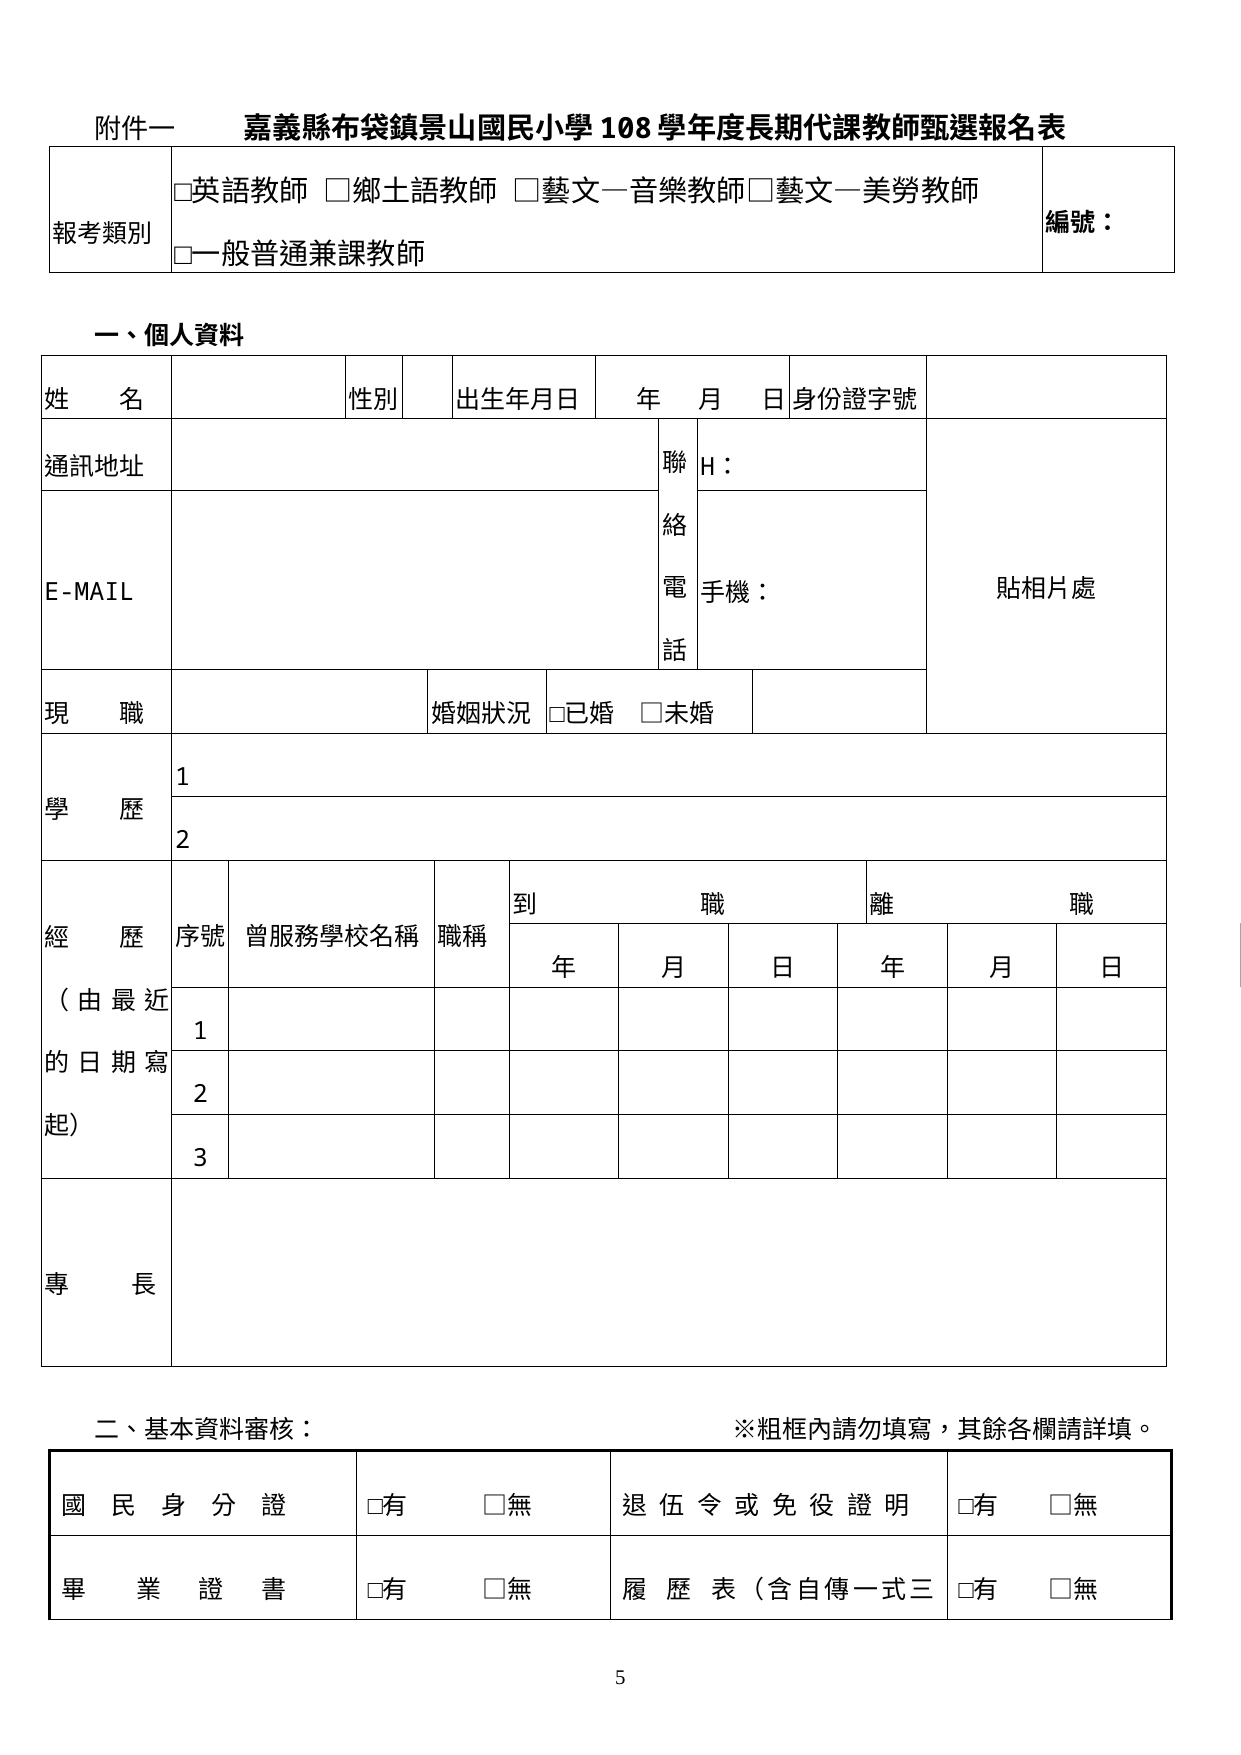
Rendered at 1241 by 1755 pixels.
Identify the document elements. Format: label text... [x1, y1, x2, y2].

table_cell [510, 988, 618, 1050]
table_cell 畢 業 證 書 [51, 1536, 356, 1619]
table_cell [1167, 1178, 1240, 1366]
table_cell [619, 1051, 728, 1114]
table_header [172, 356, 345, 418]
table_header 年 月 日 [596, 356, 789, 418]
table_cell [1057, 988, 1166, 1050]
table_header □英語教師 □鄉土語教師 □藝文—音樂教師□藝文—美勞教師 □一般普通兼課教師 [172, 147, 1042, 272]
table_header 報考類別 [50, 147, 171, 272]
table_cell [1167, 1050, 1240, 1114]
table_cell 職稱 [435, 861, 509, 987]
table_cell 離 職 [867, 861, 1166, 923]
table_cell E-MAIL [42, 491, 171, 669]
table_cell 現 職 [42, 670, 171, 733]
table_cell [619, 988, 728, 1050]
table_cell [172, 419, 658, 490]
table_cell [838, 988, 947, 1050]
table_cell [753, 670, 926, 733]
table_cell [1167, 1114, 1240, 1177]
table_cell 月 [948, 924, 1056, 987]
table_cell [229, 1051, 434, 1114]
table_cell [172, 1179, 1166, 1366]
table_cell 2 [172, 1051, 228, 1114]
table_header 出生年月日 [453, 356, 595, 418]
text 一、個人資料 [94, 292, 971, 354]
table_cell [1167, 418, 1240, 490]
table_cell [172, 670, 427, 733]
table_header 國 民 身 分 證 [51, 1452, 356, 1535]
table_cell [1167, 796, 1240, 860]
table_cell [729, 1115, 837, 1177]
table_cell 年 [510, 924, 618, 987]
table_cell □已婚 □未婚 [547, 670, 752, 733]
table_cell 日 [1057, 924, 1166, 987]
table_cell [729, 988, 837, 1050]
table_cell 年 [838, 924, 947, 987]
table_header 性別 [346, 356, 402, 418]
table_cell 婚姻狀況 [428, 670, 546, 733]
table_header [927, 356, 1166, 418]
table_cell 專 長 [42, 1179, 171, 1366]
table_cell [948, 1115, 1056, 1177]
table_cell [1167, 860, 1240, 923]
table_cell [1167, 923, 1240, 987]
table_cell [435, 1115, 509, 1177]
table_cell [838, 1051, 947, 1114]
table_cell 3 [172, 1115, 228, 1177]
table_cell 履 歷 表（含自傳一式三 [611, 1536, 947, 1619]
table_cell 聯絡電話 [659, 419, 697, 669]
table_header □有 □無 [948, 1452, 1170, 1535]
table_header 編號： [1043, 147, 1174, 272]
table_cell [229, 1115, 434, 1177]
table_cell [1057, 1115, 1166, 1177]
table_header 姓 名 [42, 356, 171, 418]
table_cell [1167, 987, 1240, 1050]
table_cell 1 [172, 734, 1166, 796]
table_cell H： [698, 419, 926, 490]
table_cell [619, 1115, 728, 1177]
table_cell [510, 1051, 618, 1114]
text 附件一 嘉義縣布袋鎮景山國民小學108學年度長期代課教師甄選報名表 [94, 84, 1146, 146]
table_cell [948, 988, 1056, 1050]
table_cell [1167, 733, 1240, 796]
table_header [403, 356, 452, 418]
table_cell 通訊地址 [42, 419, 171, 490]
table_cell [1057, 1051, 1166, 1114]
table_cell 1 [172, 988, 228, 1050]
table_cell [172, 491, 658, 669]
table_cell [948, 1051, 1056, 1114]
table_cell [229, 988, 434, 1050]
table_header 退 伍 令 或 免 役 證 明 [611, 1452, 947, 1535]
table_header □有 □無 [357, 1452, 610, 1535]
text 二、基本資料審核： ※粗框內請勿填寫，其餘各欄請詳填。 [94, 1386, 1146, 1448]
table_cell □有 □無 [948, 1536, 1170, 1619]
table_cell 月 [619, 924, 728, 987]
table_cell □有 □無 [357, 1536, 610, 1619]
table_cell 經 歷 （由最近的日期寫起） [42, 861, 171, 1177]
table_cell 手機： [698, 491, 926, 669]
table_header [1167, 355, 1240, 418]
table_cell 到 職 [510, 861, 866, 923]
table_cell 學 歷 [42, 734, 171, 860]
table_cell [510, 1115, 618, 1177]
table_cell [1167, 669, 1240, 733]
table_cell [435, 988, 509, 1050]
table_cell 日 [729, 924, 837, 987]
table_cell 貼相片處 [927, 419, 1166, 733]
table_cell [1167, 490, 1240, 669]
table_cell [838, 1115, 947, 1177]
table_header 身份證字號 [790, 356, 926, 418]
table_cell 2 [172, 797, 1166, 860]
table_cell 曾服務學校名稱 [229, 861, 434, 987]
table_cell 序號 [172, 861, 228, 987]
table_cell [729, 1051, 837, 1114]
table_cell [435, 1051, 509, 1114]
